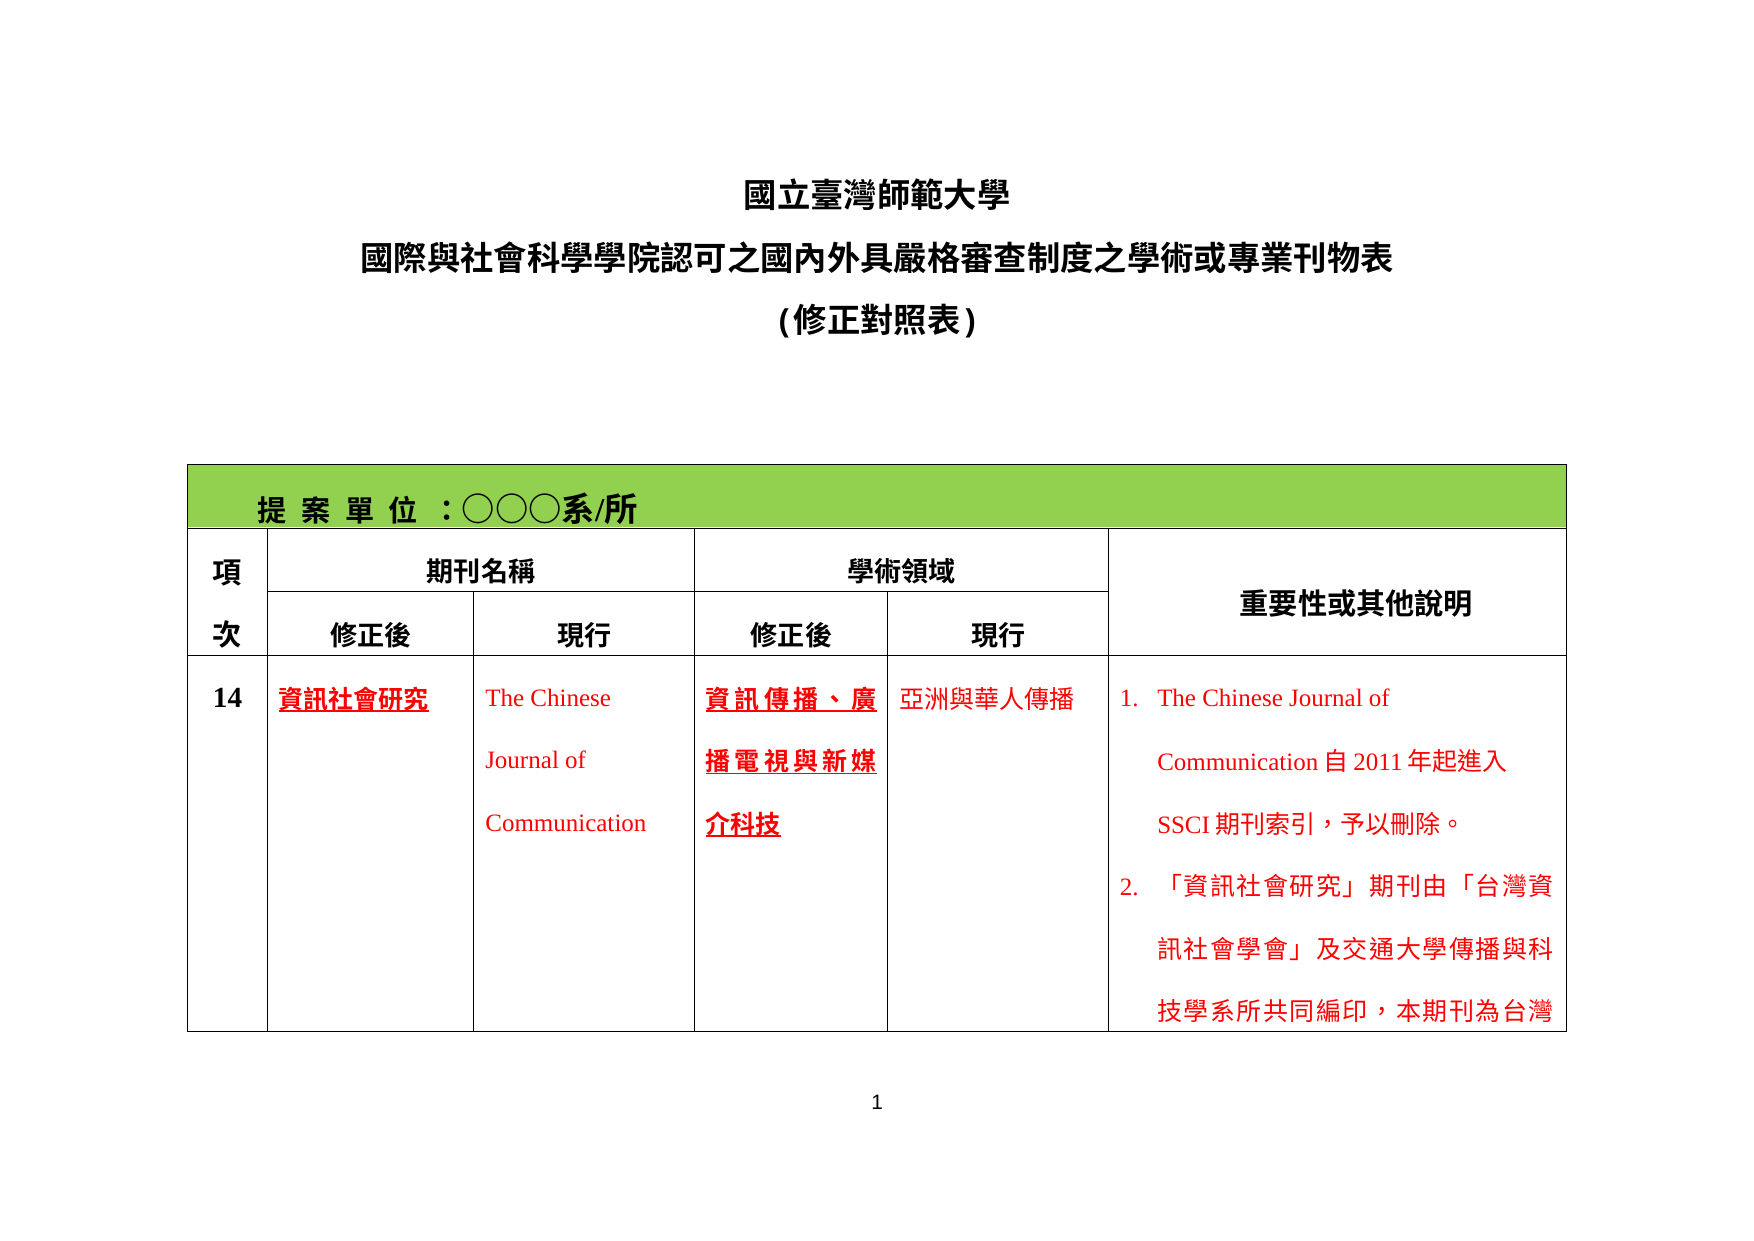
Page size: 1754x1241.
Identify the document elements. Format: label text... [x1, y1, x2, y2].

text 國際與社會科學學院認可之國內外具嚴格審查制度之學術或專業刊物表 [187, 214, 1566, 276]
table_cell 現行 [474, 592, 694, 654]
table_cell 修正後 [695, 592, 887, 654]
table_cell 亞洲與華人傳播 [888, 656, 1108, 1031]
text (修正對照表) [187, 276, 1566, 339]
table_cell 資訊社會研究 [268, 656, 473, 1031]
table_cell 資訊傳播、廣播電視與新媒介科技 [695, 656, 887, 1031]
text 國立臺灣師範大學 [187, 151, 1566, 214]
table_cell The Chinese Journal of Communication自2011年起進入SSCI期刊索引，予以刪除。 「資訊社會研究」期刊由「台灣資訊社會學會」及交通大學傳播與科技學系所共同編印，本期刊為台灣 [1109, 656, 1566, 1031]
table_cell 現行 [888, 592, 1108, 654]
table_header 提 案 單 位 ：○○○系/所 [188, 465, 1566, 527]
table_cell 重要性或其他說明 [1109, 529, 1566, 654]
table_cell 學術領域 [695, 529, 1108, 591]
table_cell 項次 [188, 529, 267, 654]
table_cell 期刊名稱 [268, 529, 694, 591]
table_cell 修正後 [268, 592, 473, 654]
table_cell 14 [188, 656, 267, 1031]
table_cell The Chinese Journal of Communication [474, 656, 694, 1031]
